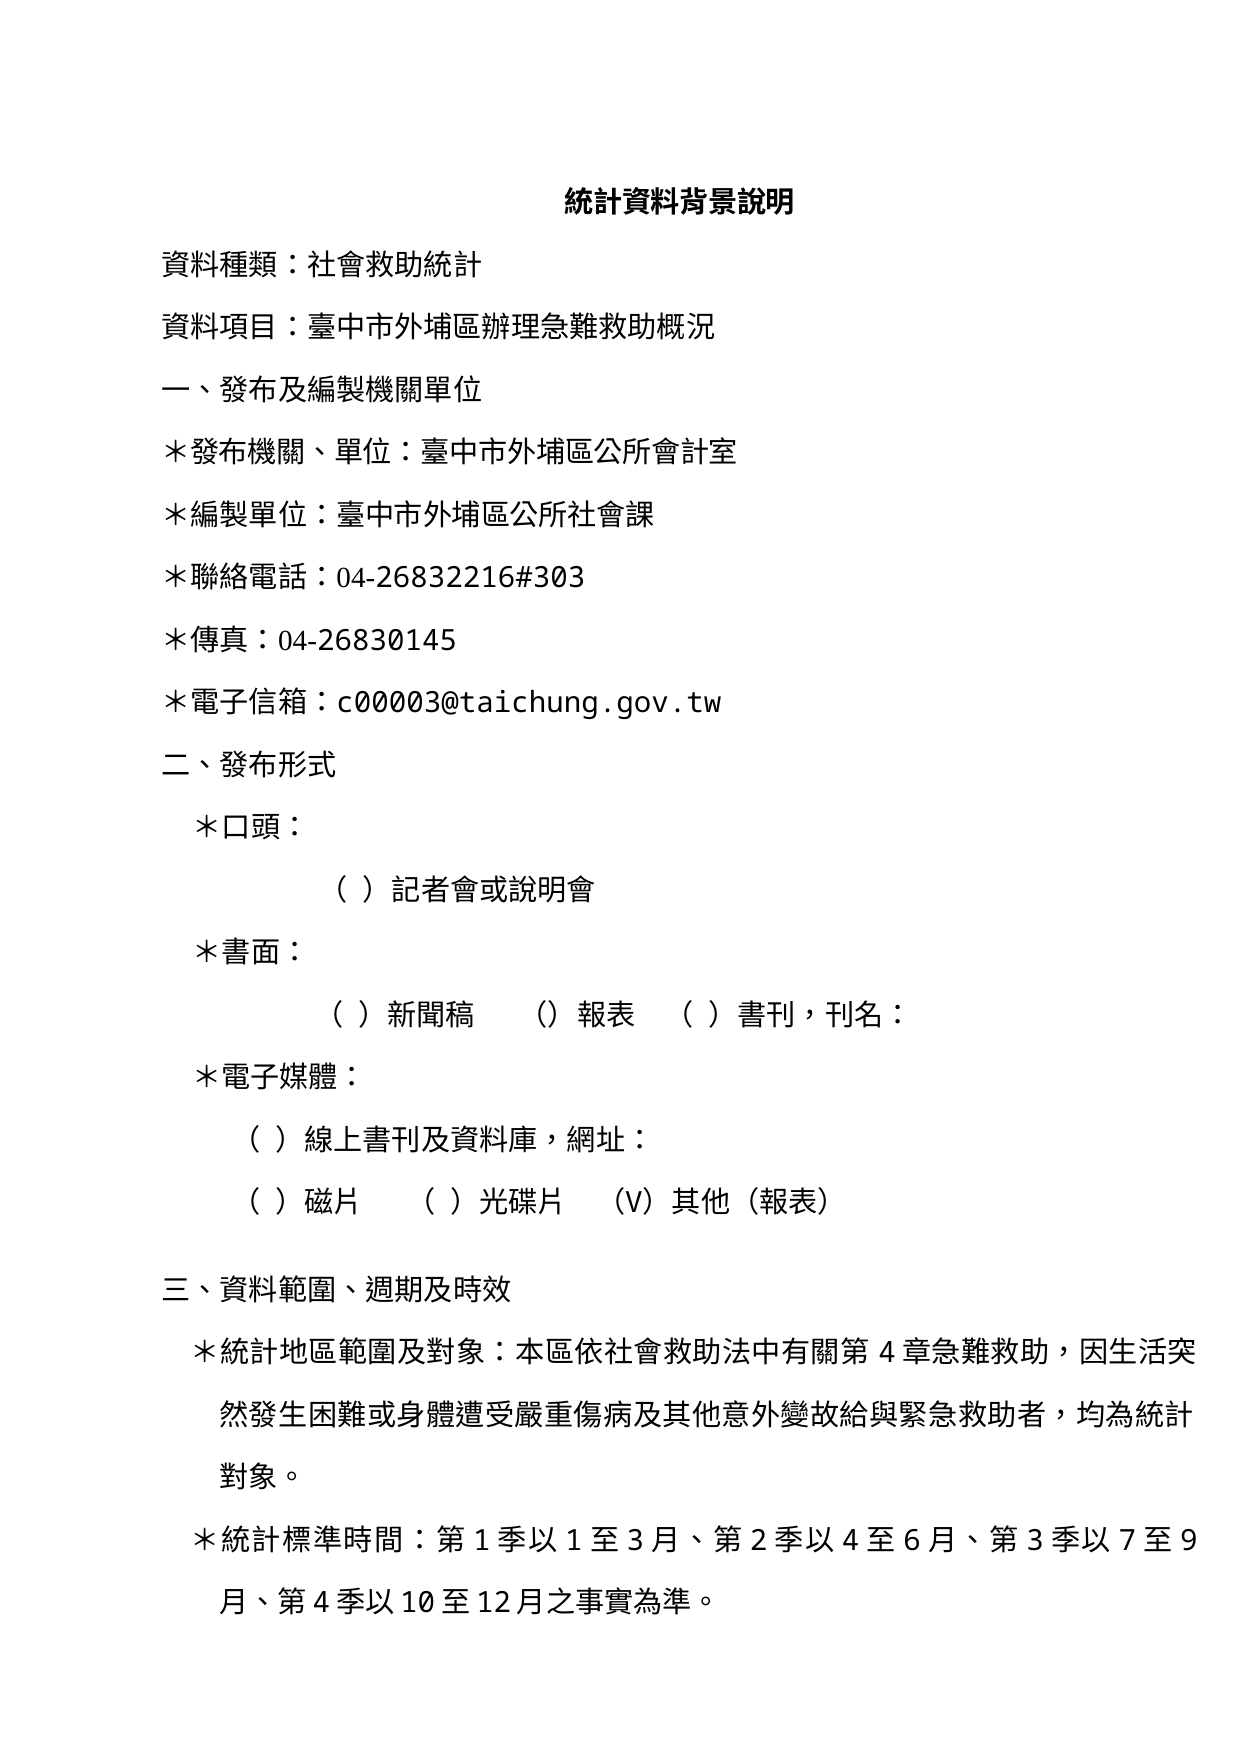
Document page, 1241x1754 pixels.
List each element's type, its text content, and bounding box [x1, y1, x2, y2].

table_header 統計資料背景說明 資料種類：社會救助統計 資料項目：臺中市外埔區辦理急難救助概況 一、發布及編製機關單位 ＊發布機關、單位：臺中市外埔區公所會計室 ＊編製單位：臺中市外埔區公所社會課 ＊聯絡電話：04-26832216#303 ＊傳真：04-26830145 ＊電子信箱：c00003@taichung.gov.tw 二、發布形式 口頭： （ ）記者會或說明會 書面： （ ）新聞稿 （）報表 （ ）書刊，刊名： ＊電子媒體： （ ）線上書刊及資料庫，網址： （ ）磁片 （ ）光碟片 （V）其他（報表） 三、資料範圍、週期及時效 ＊統計地區範圍及對象：本區依社會救助法中有關第4章急難救助，因生活突然發生困難或身體遭受嚴重傷病及其他意外變故給與緊急救助者，均為統計對象。 ＊統計標準時間：第1季以1至3月、第2季以4至6月、第3季以7至9月、第4季以10至12月之事實為準。 [150, 96, 1209, 1621]
